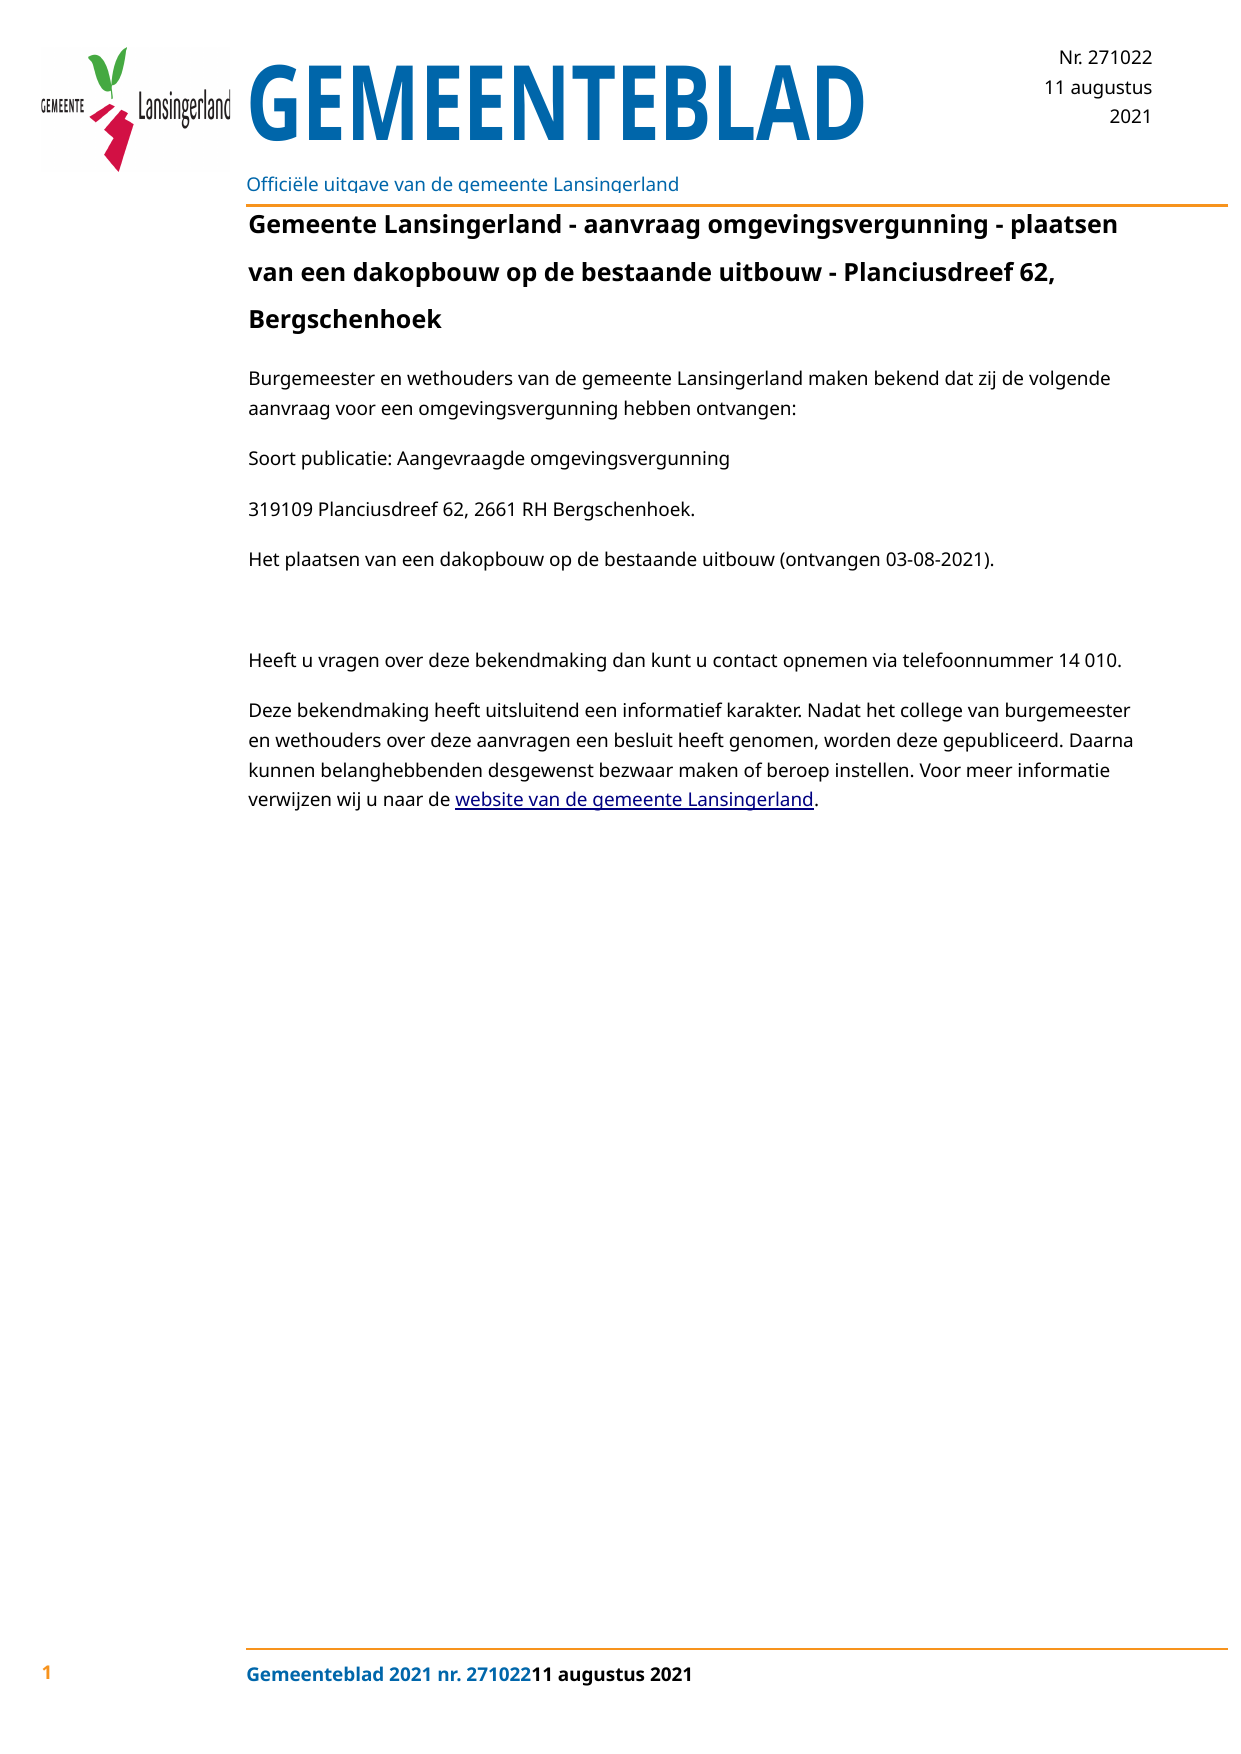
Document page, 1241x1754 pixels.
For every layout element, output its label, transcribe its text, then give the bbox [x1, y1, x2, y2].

text Het plaatsen van een dakopbouw op de bestaande uitbouw (ontvangen 03-08-2021). [248, 546, 1152, 572]
text Heeft u vragen over deze bekendmaking dan kunt u contact opnemen via telefoonnummer 14 010. [248, 647, 1152, 673]
text Burgemeester en wethouders van de gemeente Lansingerland maken bekend dat zij de volgende aanvraag voor een omgevingsvergunning hebben ontvangen: [248, 366, 1152, 421]
text Deze bekendmaking heeft uitsluitend een informatief karakter. Nadat het college van burgemeester en wethouders over deze aanvragen een besluit heeft genomen, worden deze gepubliceerd. Daarna kunnen belanghebbenden desgewenst bezwaar maken of beroep instellen. Voor meer informatie verwijzen wij u naar de website van de gemeente Lansingerland. [248, 698, 1152, 812]
text Soort publicatie: Aangevraagde omgevingsvergunning [248, 446, 1152, 471]
text Gemeente Lansingerland - aanvraag omgevingsvergunning - plaatsen van een dakopbouw op de bestaande uitbouw - Planciusdreef 62, Bergschenhoek [248, 207, 1152, 336]
picture [41, 47, 231, 172]
text 319109 Planciusdreef 62, 2661 RH Bergschenhoek. [248, 496, 1152, 522]
